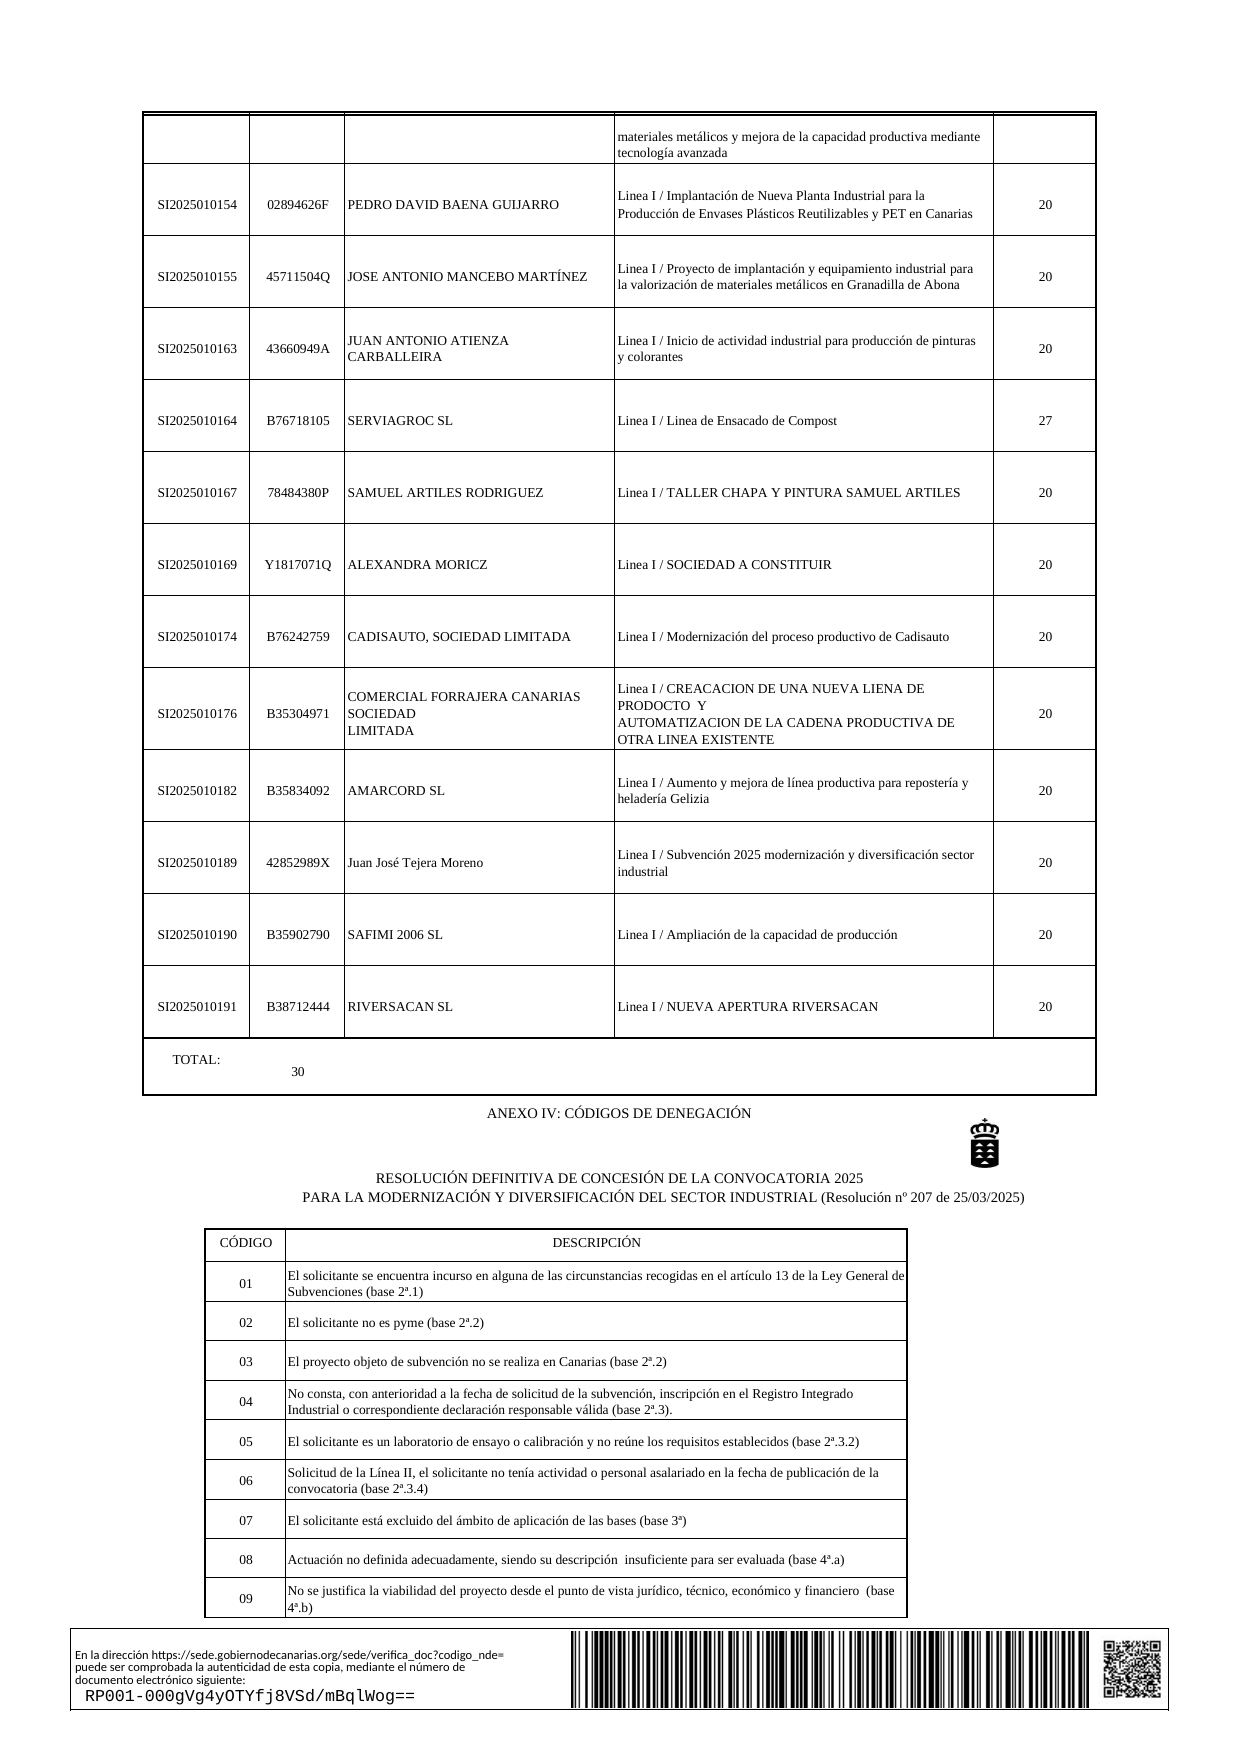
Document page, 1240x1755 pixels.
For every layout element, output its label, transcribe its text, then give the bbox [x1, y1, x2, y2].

table_cell ALEXANDRA MORICZ [345, 524, 614, 595]
table_cell 27 [994, 380, 1095, 451]
table_cell El proyecto objeto de subvención no se realiza en Canarias (base 2ª.2) [286, 1341, 906, 1379]
table_cell 30 [250, 1039, 994, 1094]
table_cell Juan José Tejera Moreno [345, 822, 614, 893]
table_cell [908, 1261, 1059, 1301]
table_cell COMERCIAL FORRAJERA CANARIAS SOCIEDAD LIMITADA [345, 668, 614, 749]
table_cell 20 [994, 524, 1095, 595]
table_cell [908, 1380, 1059, 1419]
table_cell JOSE ANTONIO MANCEBO MARTÍNEZ [345, 116, 614, 162]
table_cell 45711504Q [250, 236, 344, 307]
table_cell Linea I / NUEVA APERTURA RIVERSACAN [615, 966, 993, 1037]
table_header [179, 1228, 204, 1261]
table_cell SI2025010155 [144, 236, 249, 307]
table_cell 20 [994, 308, 1095, 379]
table_cell B35304971 [250, 668, 344, 749]
table_cell B35834092 [250, 750, 344, 821]
table_cell 04 [206, 1381, 285, 1419]
table_cell 05 [206, 1420, 285, 1458]
table_cell SI2025010190 [144, 894, 249, 965]
table_cell 20 [994, 164, 1095, 234]
table_cell 20 [994, 822, 1095, 893]
table_cell El solicitante no es pyme (base 2ª.2) [286, 1302, 906, 1340]
table_cell TOTAL: [144, 1039, 250, 1094]
table_cell 20 [994, 966, 1095, 1037]
table_cell [179, 1459, 204, 1498]
table_cell 20 [994, 668, 1095, 749]
table_cell SI2025010176 [144, 668, 249, 749]
table_cell 08 [206, 1539, 285, 1577]
table_cell JUAN ANTONIO ATIENZA CARBALLEIRA [345, 308, 614, 379]
table_cell B38712444 [250, 966, 344, 1037]
table_header DESCRIPCIÓN [286, 1230, 906, 1261]
table_cell [179, 1301, 204, 1340]
table_cell Linea I / SOCIEDAD A CONSTITUIR [615, 524, 993, 595]
table_cell SI2025010191 [144, 966, 249, 1037]
table_cell [179, 1538, 204, 1577]
table_cell [908, 1340, 1059, 1379]
table_cell SI2025010164 [144, 380, 249, 451]
table_cell Solicitud de la Línea II, el solicitante no tenía actividad o personal asalariado en la fecha de publicación de la convocatoria (base 2ª.3.4) [286, 1460, 906, 1498]
table_cell B76718105 [250, 380, 344, 451]
table_cell 20 [994, 894, 1095, 965]
table_cell 06 [206, 1460, 285, 1498]
table_cell [908, 1499, 1059, 1538]
table_cell [994, 116, 1095, 162]
table_cell 01 [206, 1262, 285, 1301]
table_cell SI2025010174 [144, 596, 249, 667]
table_cell Linea I / Modernización del proceso productivo de Cadisauto [615, 596, 993, 667]
table_cell materiales metálicos y mejora de la capacidad productiva mediante tecnología avanzada [615, 116, 993, 162]
table_cell [179, 1419, 204, 1458]
table_cell No consta, con anterioridad a la fecha de solicitud de la subvención, inscripción en el Registro Integrado Industrial o correspondiente declaración responsable válida (base 2ª.3). [286, 1381, 906, 1419]
table_cell SAMUEL ARTILES RODRIGUEZ [345, 452, 614, 523]
table_cell Linea I / Proyecto de implantación y equipamiento industrial para la valorización de materiales metálicos en Granadilla de Abona [615, 236, 993, 307]
table_cell 09 [206, 1578, 285, 1617]
table_cell Linea I / CREACACION DE UNA NUEVA LIENA DE PRODOCTO Y AUTOMATIZACION DE LA CADENA PRODUCTIVA DE OTRA LINEA EXISTENTE [615, 668, 993, 749]
table_cell [179, 1380, 204, 1419]
table_cell SAFIMI 2006 SL [345, 894, 614, 965]
table_cell SI2025010182 [144, 750, 249, 821]
table_cell 20 [994, 236, 1095, 307]
text RESOLUCIÓN DEFINITIVA DE CONCESIÓN DE LA CONVOCATORIA 2025 [151, 1170, 1088, 1187]
table_cell [179, 1577, 204, 1617]
table_cell PEDRO DAVID BAENA GUIJARRO [345, 164, 614, 234]
text ANEXO IV: CÓDIGOS DE DENEGACIÓN [150, 1096, 1089, 1167]
table_cell 02894626F [250, 164, 344, 234]
table_cell Actuación no definida adecuadamente, siendo su descripción insuficiente para ser evaluada (base 4ª.a) [286, 1539, 906, 1577]
table_cell B35902790 [250, 894, 344, 965]
table_cell SI2025010163 [144, 308, 249, 379]
table_cell 42852989X [250, 822, 344, 893]
table_cell SI2025010189 [144, 822, 249, 893]
table_cell Linea I / Subvención 2025 modernización y diversificación sector industrial [615, 822, 993, 893]
table_cell Y1817071Q [250, 524, 344, 595]
table_cell 02 [206, 1302, 285, 1340]
table_cell RIVERSACAN SL [345, 966, 614, 1037]
table_cell [908, 1419, 1059, 1458]
table_cell Linea I / Linea de Ensacado de Compost [615, 380, 993, 451]
table_cell [908, 1577, 1059, 1617]
table_header CÓDIGO [206, 1230, 285, 1261]
table_cell SI2025010154 [144, 164, 249, 234]
table_cell 20 [994, 596, 1095, 667]
table_cell [179, 1261, 204, 1301]
table_cell [908, 1538, 1059, 1577]
table_cell SI2025010153 [144, 116, 249, 162]
table_cell Linea I / Inicio de actividad industrial para producción de pinturas y colorantes [615, 308, 993, 379]
table_cell SI2025010167 [144, 452, 249, 523]
table_cell El solicitante está excluido del ámbito de aplicación de las bases (base 3ª) [286, 1500, 906, 1538]
table_header [908, 1228, 1059, 1261]
table_cell No se justifica la viabilidad del proyecto desde el punto de vista jurídico, técnico, económico y financiero (base 4ª.b) [286, 1578, 906, 1617]
table_cell 20 [994, 452, 1095, 523]
table_cell [994, 1039, 1095, 1094]
table_cell Linea I / Implantación de Nueva Planta Industrial para la Producción de Envases Plásticos Reutilizables y PET en Canarias [615, 164, 993, 234]
table_cell 20 [994, 750, 1095, 821]
table_cell [179, 1340, 204, 1379]
text PARA LA MODERNIZACIÓN Y DIVERSIFICACIÓN DEL SECTOR INDUSTRIAL (Resolución nº 207 de 25/03/2025) [302, 1188, 1089, 1205]
table_cell El solicitante se encuentra incurso en alguna de las circunstancias recogidas en el artículo 13 de la Ley General de Subvenciones (base 2ª.1) [286, 1262, 906, 1301]
table_cell JOSE ANTONIO MANCEBO MARTÍNEZ [345, 236, 614, 307]
table_cell [179, 1499, 204, 1538]
table_cell SERVIAGROC SL [345, 380, 614, 451]
table_cell [908, 1459, 1059, 1498]
table_cell CADISAUTO, SOCIEDAD LIMITADA [345, 596, 614, 667]
table_cell 45711504Q [250, 116, 344, 162]
table_cell 07 [206, 1500, 285, 1538]
table_cell Linea I / Ampliación de la capacidad de producción [615, 894, 993, 965]
table_cell Linea I / TALLER CHAPA Y PINTURA SAMUEL ARTILES [615, 452, 993, 523]
table_cell El solicitante es un laboratorio de ensayo o calibración y no reúne los requisitos establecidos (base 2ª.3.2) [286, 1420, 906, 1458]
table_cell 03 [206, 1341, 285, 1379]
table_cell SI2025010169 [144, 524, 249, 595]
table_cell 43660949A [250, 308, 344, 379]
table_cell B76242759 [250, 596, 344, 667]
table_cell [908, 1301, 1059, 1340]
table_cell 78484380P [250, 452, 344, 523]
table_cell AMARCORD SL [345, 750, 614, 821]
table_cell Linea I / Aumento y mejora de línea productiva para repostería y heladería Gelizia [615, 750, 993, 821]
